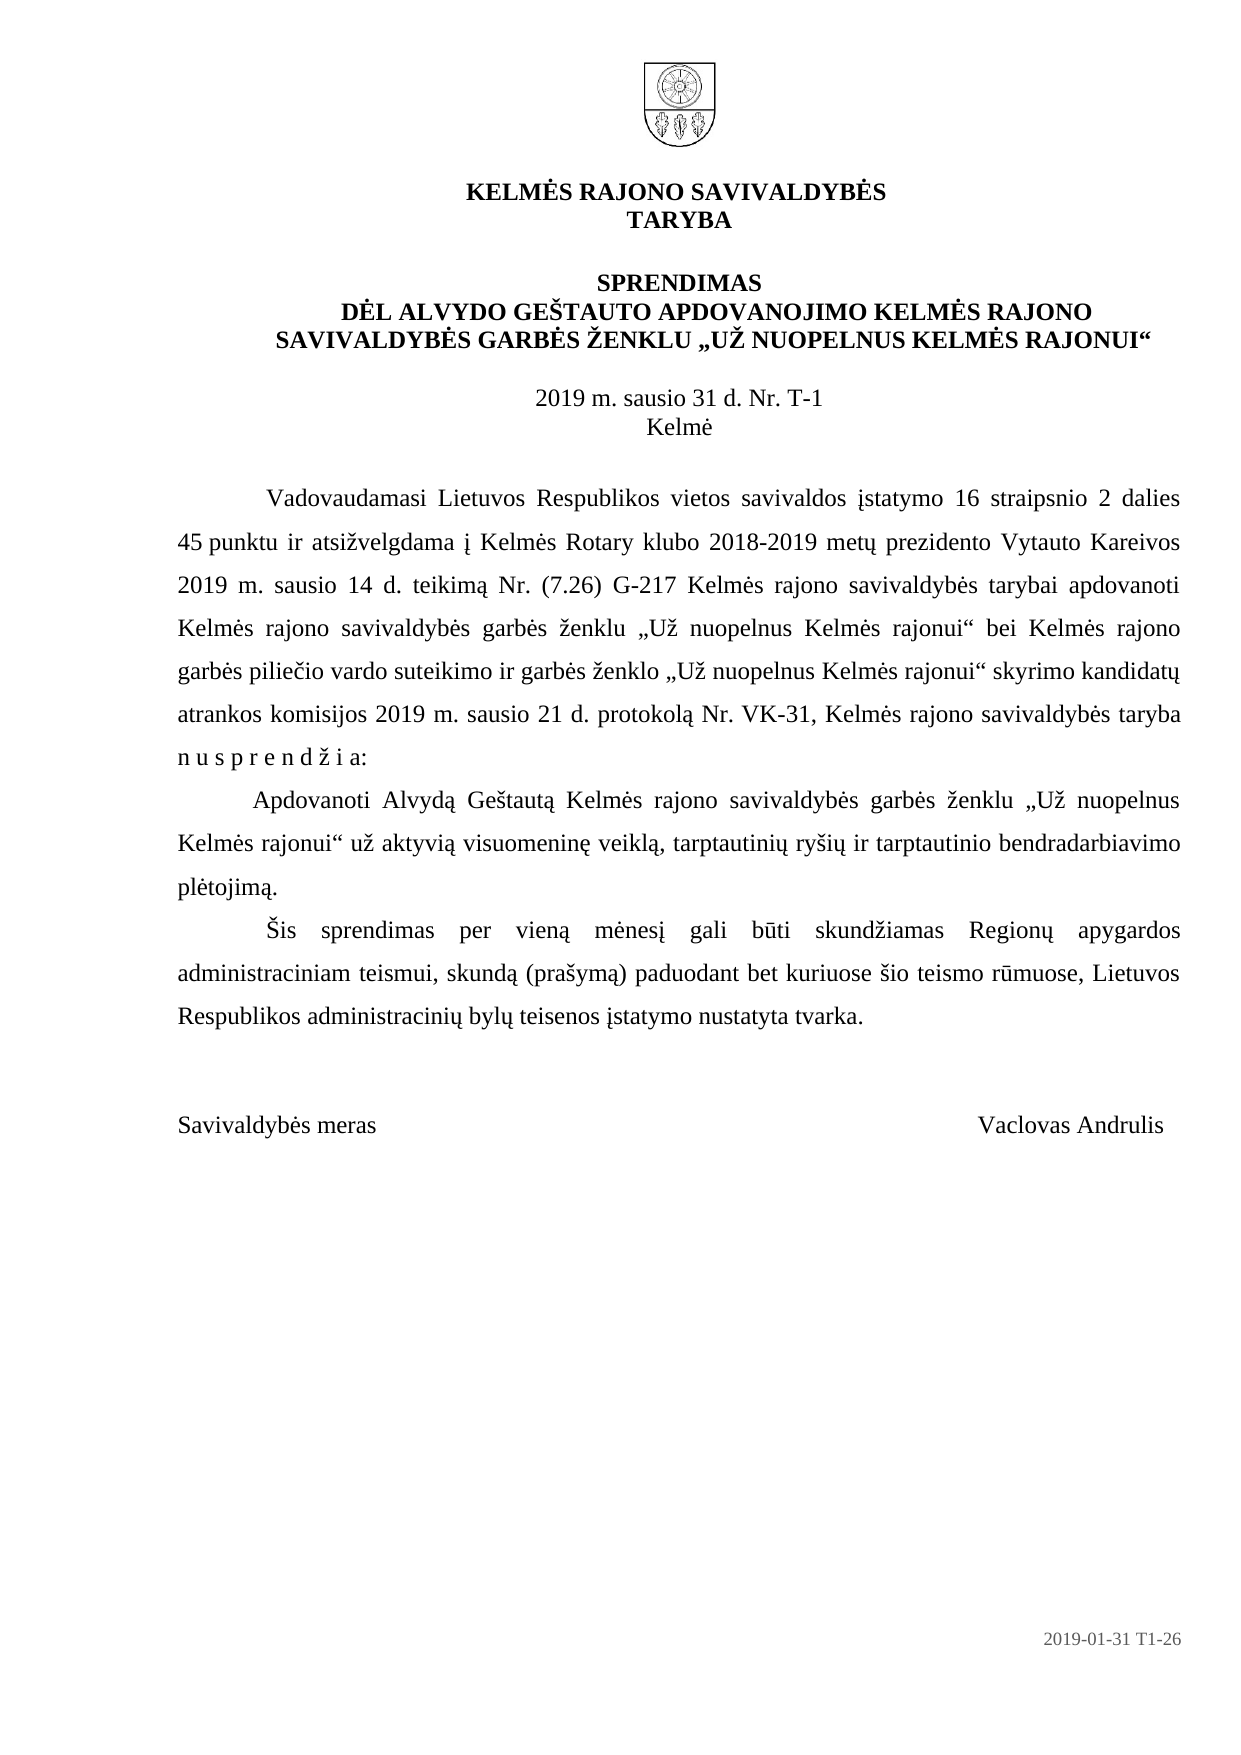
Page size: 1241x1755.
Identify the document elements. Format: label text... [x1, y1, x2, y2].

text 2019 m. sausio 31 d. Nr. T-1 [177, 383, 1181, 412]
text DĖL ALVYDO GEŠTAUTO APDOVANOJIMO KELMĖS RAJONO SAVIVALDYBĖS GARBĖS ŽENKLU „UŽ NUOPELNUS KELMĖS RAJONUI“ [252, 297, 1181, 354]
text TARYBA [177, 206, 1181, 234]
subtitle KELMĖS RAJONO SAVIVALDYBĖS [177, 177, 1181, 206]
text Vadovaudamasi Lietuvos Respublikos vietos savivaldos įstatymo 16 straipsnio 2 dalies 45 punktu ir atsižvelgdama į Kelmės Rotary klubo 2018-2019 metų prezidento Vytauto Kareivos 2019 m. sausio 14 d. teikimą Nr. (7.26) G-217 Kelmės rajono savivaldybės tarybai apdovanoti Kelmės rajono savivaldybės garbės ženklu „Už nuopelnus Kelmės rajonui“ bei Kelmės rajono garbės piliečio vardo suteikimo ir garbės ženklo „Už nuopelnus Kelmės rajonui“ skyrimo kandidatų atrankos komisijos 2019 m. sausio 21 d. protokolą Nr. VK-31, Kelmės rajono savivaldybės taryba nusprendžia: [177, 483, 1181, 771]
text Apdovanoti Alvydą Geštautą Kelmės rajono savivaldybės garbės ženklu „Už nuopelnus Kelmės rajonui“ už aktyvią visuomeninę veiklą, tarptautinių ryšių ir tarptautinio bendradarbiavimo plėtojimą. [177, 785, 1181, 900]
text Savivaldybės meras Vaclovas Andrulis [177, 1110, 1181, 1139]
text Šis sprendimas per vieną mėnesį gali būti skundžiamas Regionų apygardos administraciniam teismui, skundą (prašymą) paduodant bet kuriuose šio teismo rūmuose, Lietuvos Respublikos administracinių bylų teisenos įstatymo nustatyta tvarka. [177, 915, 1181, 1030]
text Kelmė [177, 412, 1181, 440]
text SPRENDIMAS [177, 268, 1181, 297]
